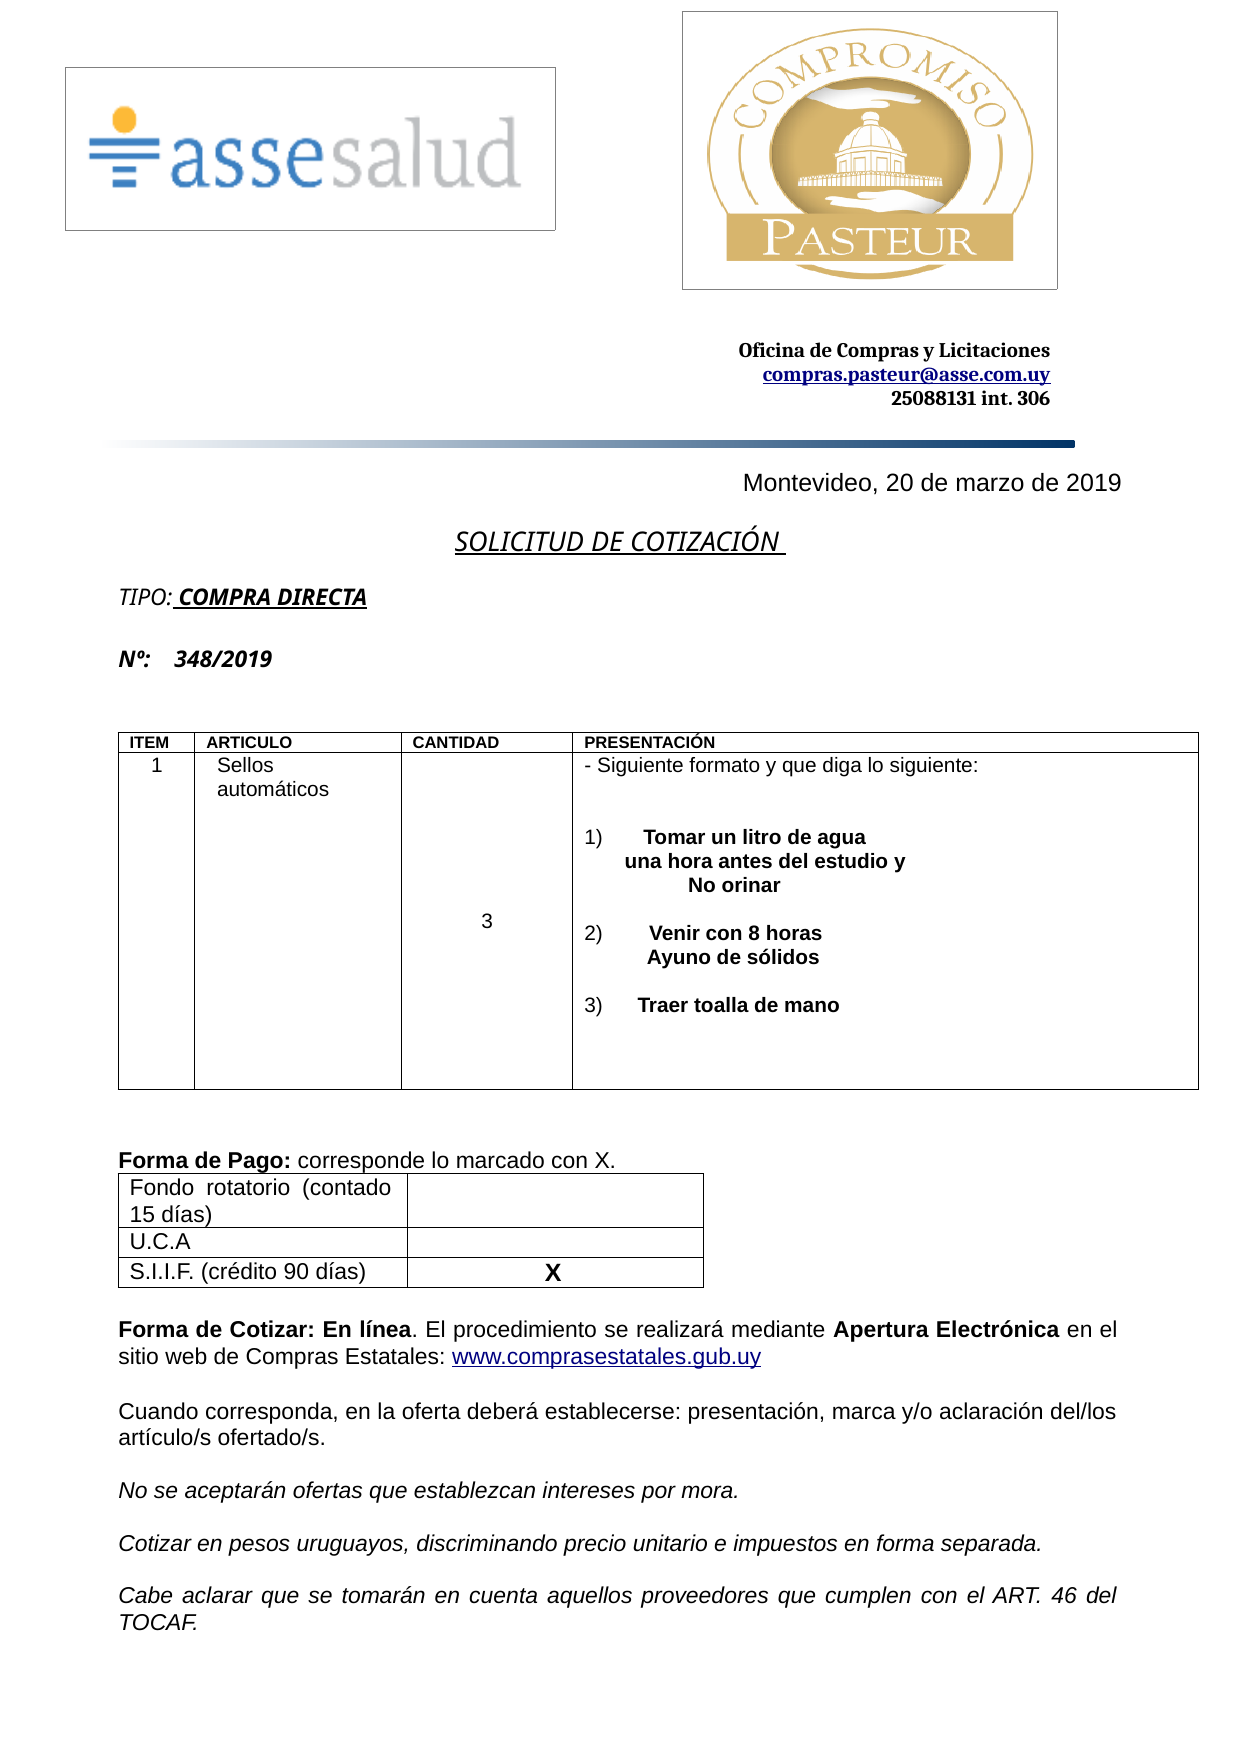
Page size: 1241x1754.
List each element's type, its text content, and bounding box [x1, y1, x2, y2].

picture [66, 68, 555, 230]
text 25088131 int. 306 [118, 386, 1050, 410]
table_header CANTIDAD [402, 733, 572, 752]
text Cabe aclarar que se tomarán en cuenta aquellos proveedores que cumplen con el ART. 46 del TOCAF. [118, 1582, 1117, 1635]
table_cell Sellos automáticos [195, 753, 401, 1088]
text Montevideo, 20 de marzo de 2019 [118, 468, 1122, 497]
text Cotizar en pesos uruguayos, discriminando precio unitario e impuestos en forma separada. [118, 1530, 1117, 1556]
text Cuando corresponda, en la oferta deberá establecerse: presentación, marca y/o aclaración del/los artículo/s ofertado/s. [118, 1398, 1117, 1451]
text No se aceptarán ofertas que establezcan intereses por mora. [118, 1477, 1117, 1503]
table_cell - Siguiente formato y que diga lo siguiente: 1) Tomar un litro de agua una hora antes del estudio y No orinar 2) Venir con 8 horas Ayuno de sólidos 3) Traer toalla de mano [573, 753, 1198, 1088]
text Oficina de Compras y Licitaciones [118, 338, 1050, 362]
table_cell S.I.I.F. (crédito 90 días) [119, 1258, 407, 1287]
table_cell [408, 1228, 703, 1257]
table_cell 1 [119, 753, 194, 1088]
table_header ITEM [119, 733, 194, 752]
table_cell U.C.A [119, 1228, 407, 1257]
picture [683, 12, 1057, 289]
table_header Fondo rotatorio (contado 15 días) [119, 1174, 407, 1227]
text Nº: 348/2019 [118, 643, 1122, 674]
table_header ARTICULO [195, 733, 401, 752]
text compras.pasteur@asse.com.uy [118, 362, 1050, 386]
text SOLICITUD DE COTIZACIÓN [118, 522, 1122, 559]
text TIPO: COMPRA DIRECTA [118, 581, 1122, 612]
table_cell 3 [402, 753, 572, 1088]
table_header [408, 1174, 703, 1227]
table_cell X [408, 1258, 703, 1287]
text Forma de Cotizar: En línea. El procedimiento se realizará mediante Apertura Electrónica en el sitio web de Compras Estatales: www.comprasestatales.gub.uy [118, 1316, 1117, 1369]
text Forma de Pago: corresponde lo marcado con X. [118, 1147, 1122, 1173]
table_header PRESENTACIÓN [573, 733, 1198, 752]
